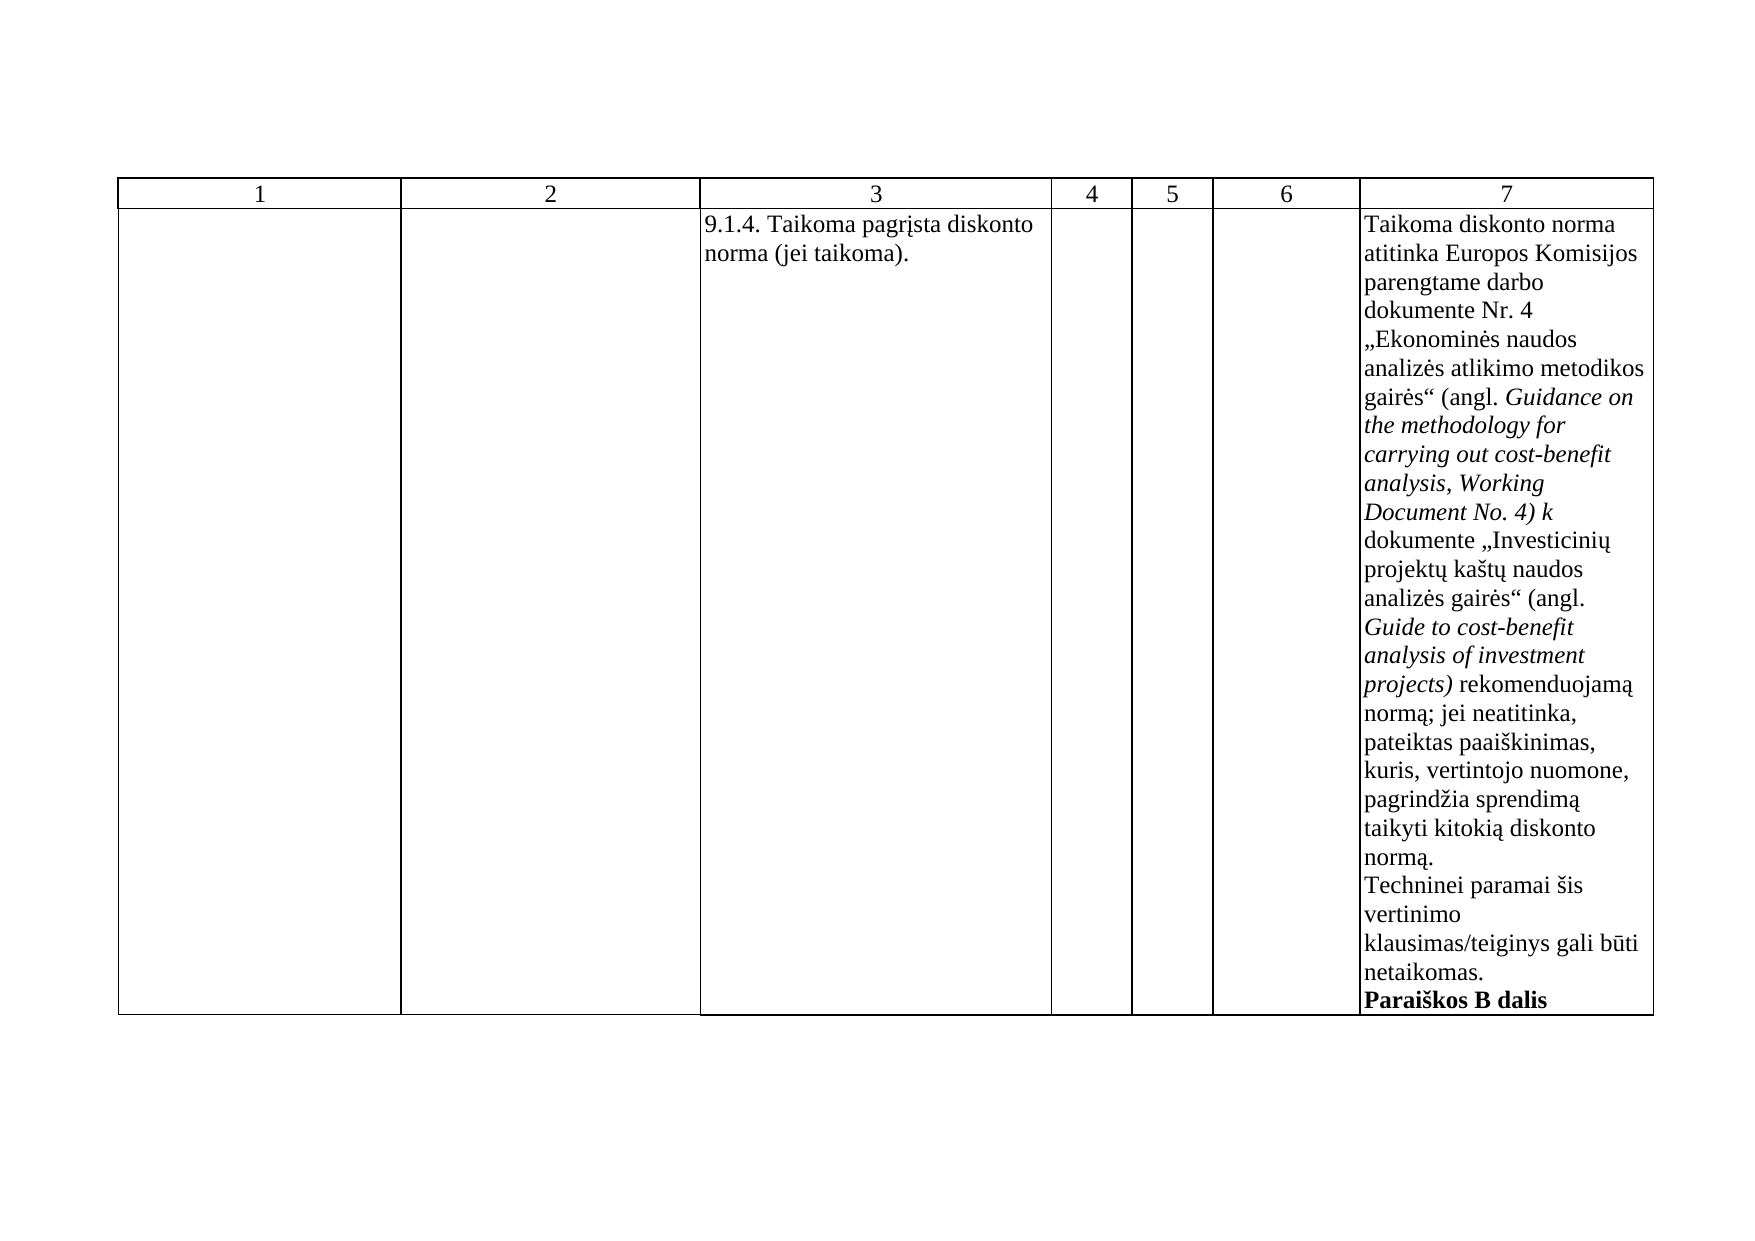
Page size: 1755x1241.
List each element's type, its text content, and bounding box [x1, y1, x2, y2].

table_cell [119, 209, 400, 1014]
table_cell 9.1.4. Taikoma pagrįsta diskonto norma (jei taikoma). [701, 209, 1051, 1014]
table_cell [1052, 209, 1131, 1014]
table_cell [1133, 209, 1212, 1014]
table_header 3 [701, 179, 1051, 207]
table_cell [402, 209, 700, 1014]
table_header 4 [1052, 179, 1131, 207]
table_header 1 [119, 179, 400, 207]
table_cell [1214, 209, 1359, 1014]
table_header 6 [1214, 179, 1359, 207]
table_header 5 [1133, 179, 1212, 207]
table_cell Taikoma diskonto norma atitinka Europos Komisijos parengtame darbo dokumente Nr. 4 „Ekonominės naudos analizės atlikimo metodikos gairės“ (angl. Guidance on the methodology for carrying out cost-benefit analysis, Working Document No. 4) k dokumente „Investicinių projektų kaštų naudos analizės gairės“ (angl. Guide to cost-benefit analysis of investment projects) rekomenduojamą normą; jei neatitinka, pateiktas paaiškinimas, kuris, vertintojo nuomone, pagrindžia sprendimą taikyti kitokią diskonto normą. Techninei paramai šis vertinimo klausimas/teiginys gali būti netaikomas. Paraiškos B dalis [1361, 209, 1653, 1014]
table_header 7 [1361, 179, 1653, 207]
table_header 2 [402, 179, 699, 207]
